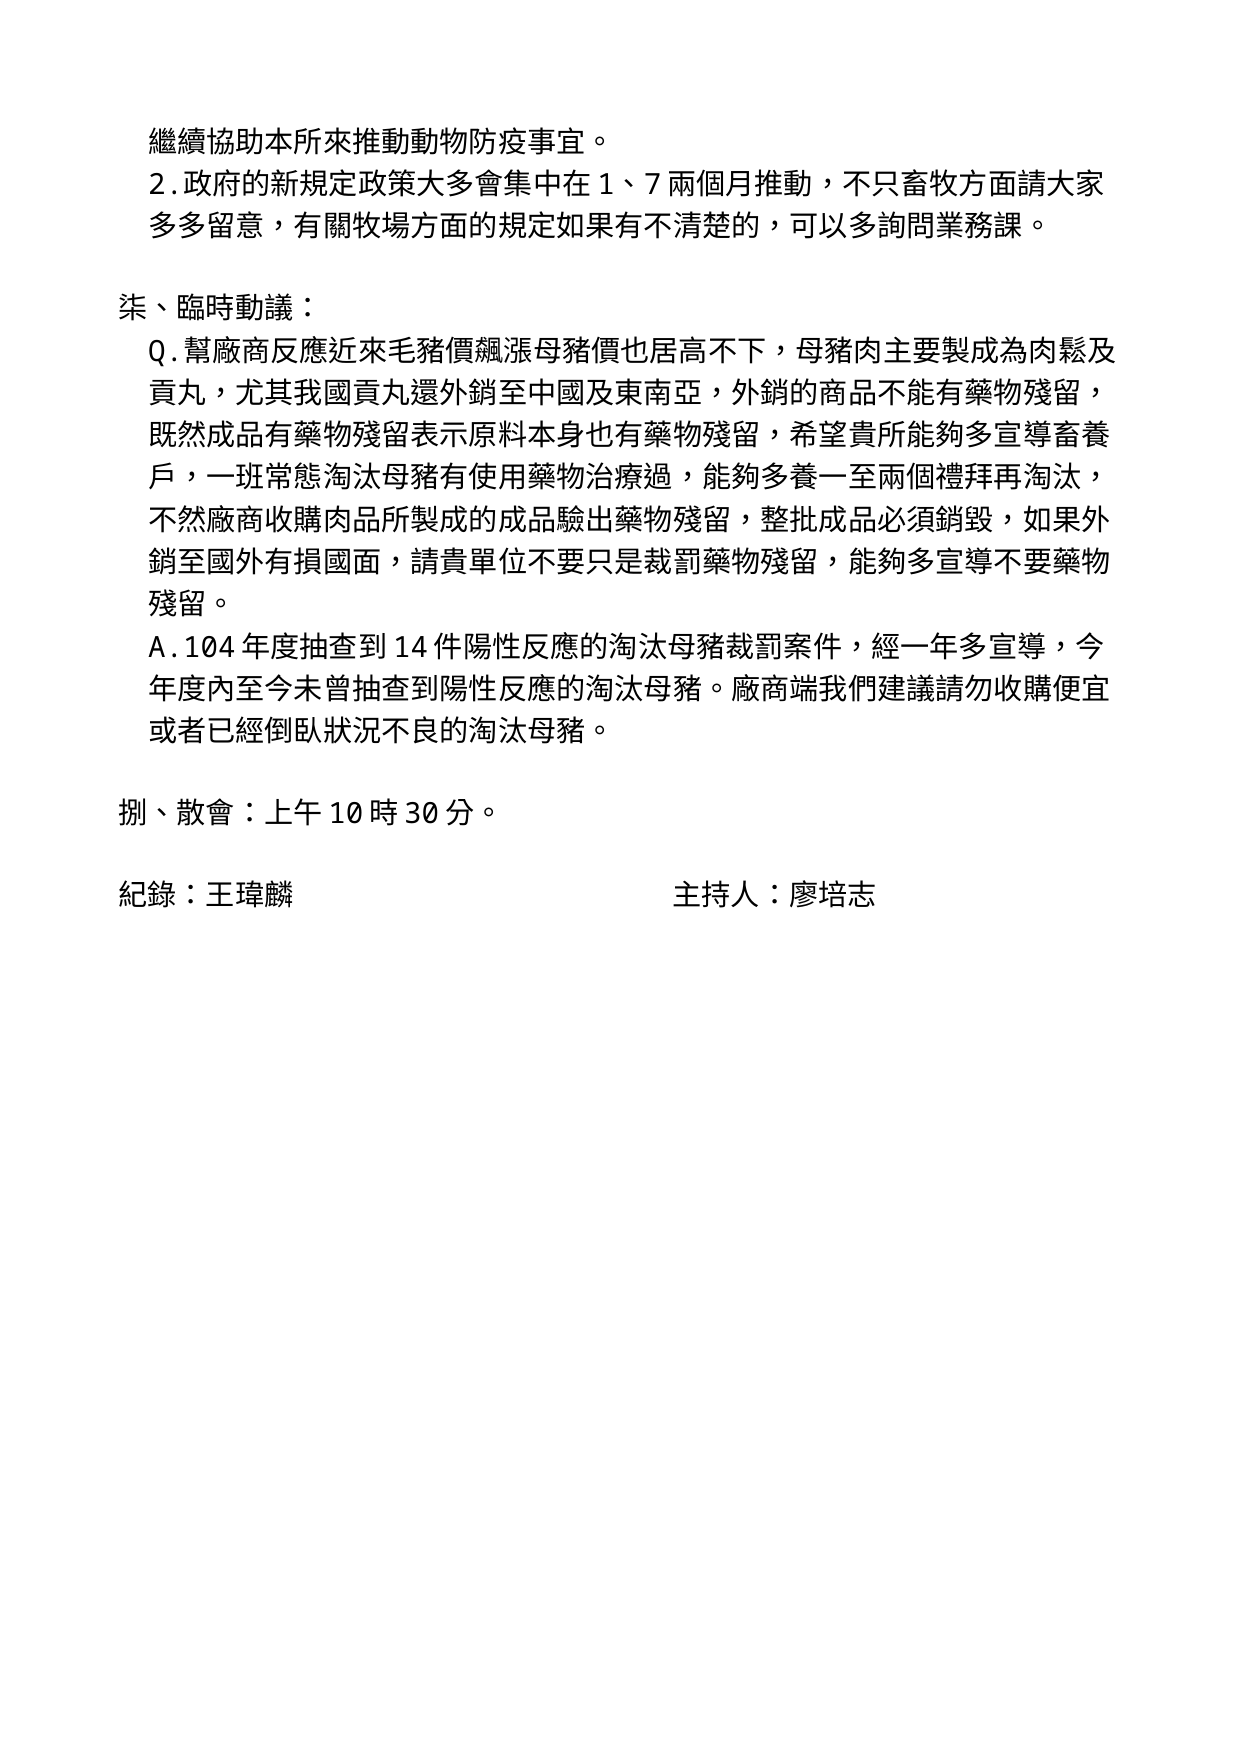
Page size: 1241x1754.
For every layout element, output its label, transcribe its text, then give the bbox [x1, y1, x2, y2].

text 柒、臨時動議： [118, 285, 1122, 327]
text Q.幫廠商反應近來毛豬價飆漲母豬價也居高不下，母豬肉主要製成為肉鬆及貢丸，尤其我國貢丸還外銷至中國及東南亞，外銷的商品不能有藥物殘留，既然成品有藥物殘留表示原料本身也有藥物殘留，希望貴所能夠多宣導畜養戶，一班常態淘汰母豬有使用藥物治療過，能夠多養一至兩個禮拜再淘汰，不然廠商收購肉品所製成的成品驗出藥物殘留，整批成品必須銷毀，如果外銷至國外有損國面，請貴單位不要只是裁罰藥物殘留，能夠多宣導不要藥物殘留。 [148, 327, 1122, 623]
text 繼續協助本所來推動動物防疫事宜。 [148, 118, 1122, 160]
text 捌、散會：上午10時30分。 [118, 790, 1122, 832]
text A.104年度抽查到14件陽性反應的淘汰母豬裁罰案件，經一年多宣導，今年度內至今未曾抽查到陽性反應的淘汰母豬。廠商端我們建議請勿收購便宜或者已經倒臥狀況不良的淘汰母豬。 [148, 623, 1122, 750]
text 2.政府的新規定政策大多會集中在1、7兩個月推動，不只畜牧方面請大家多多留意，有關牧場方面的規定如果有不清楚的，可以多詢問業務課。 [148, 160, 1122, 245]
text 紀錄：王瑋麟 主持人：廖培志 [118, 872, 1122, 914]
